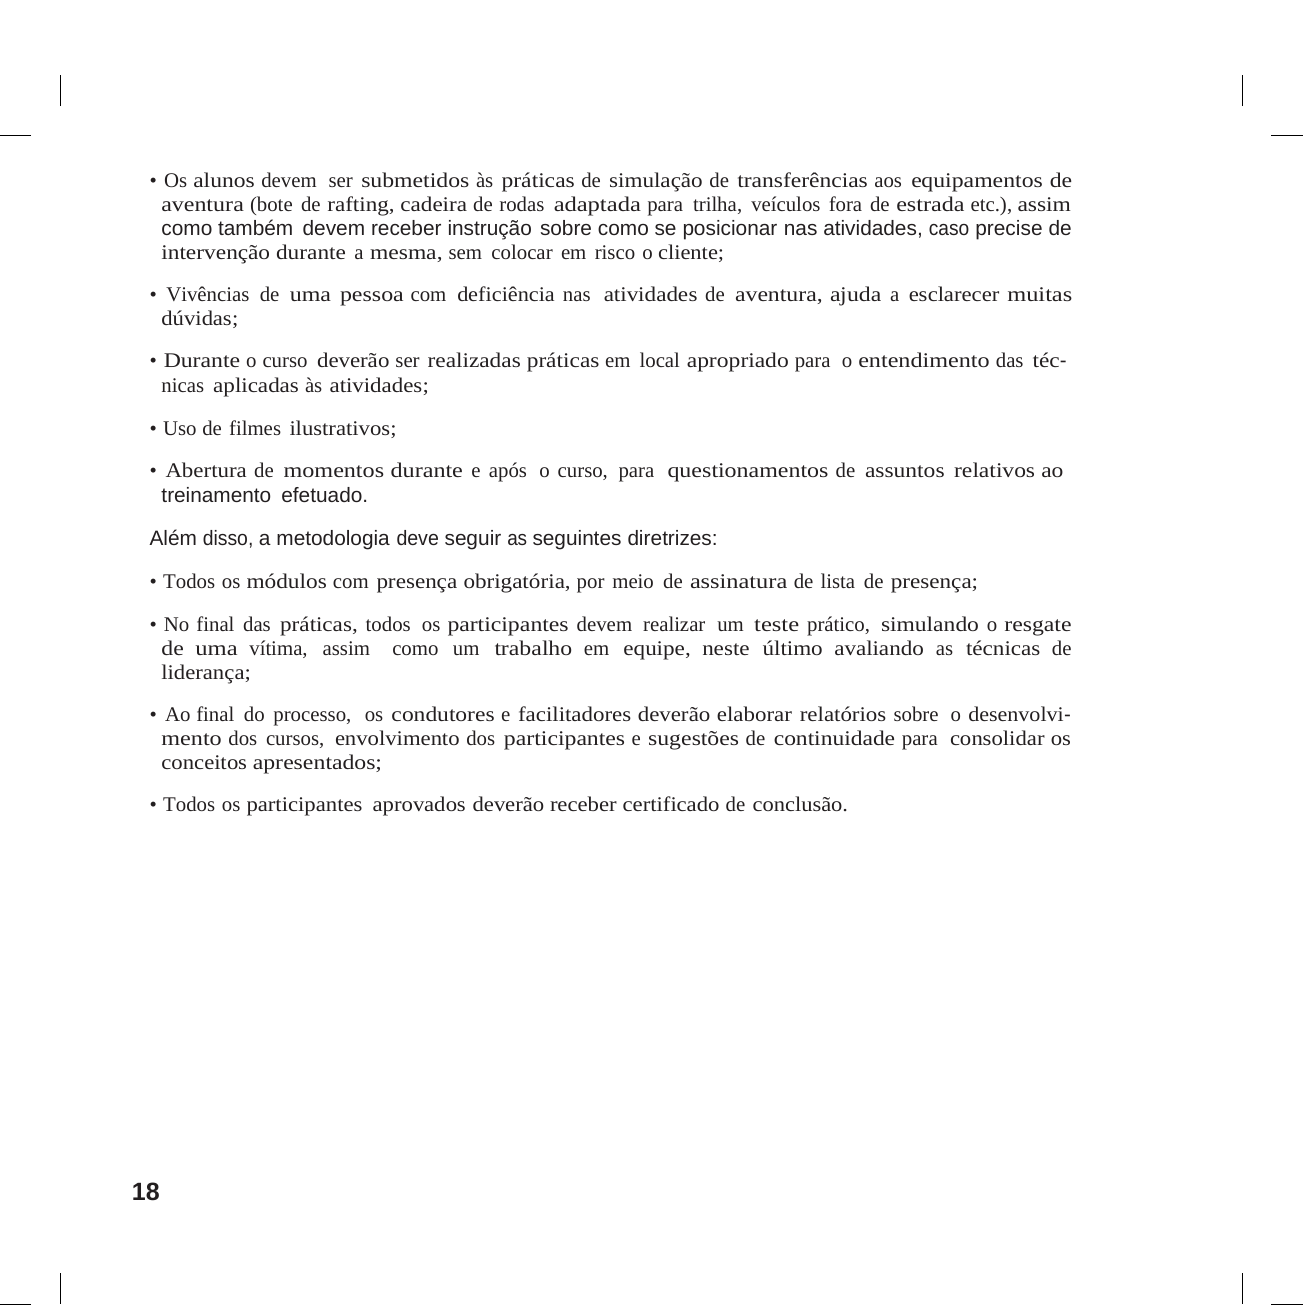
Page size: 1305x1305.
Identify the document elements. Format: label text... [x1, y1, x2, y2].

text • Abertura de momentos durante e após o curso, para questionamentos de assuntos relativos ao [149, 458, 1304, 482]
text • Uso de filmes ilustrativos; [149, 415, 1304, 439]
text • Todos os participantes aprovados deverão receber certificado de conclusão. [149, 791, 1304, 815]
text • Vivências de uma pessoa com deficiência nas atividades de aventura, ajuda a esclarecer muitas dúvidas; [149, 282, 1072, 330]
text • Ao final do processo, os condutores e facilitadores deverão elaborar relatórios sobre o desenvolvi- mento dos cursos, envolvimento dos participantes e sugestões de continuidade para consolidar os conceitos apresentados; [149, 701, 1072, 774]
text • No final das práticas, todos os participantes devem realizar um teste prático, simulando o resgate de uma vítima, assim como um trabalho em equipe, neste último avaliando as técnicas de liderança; [149, 612, 1072, 684]
text treinamento efetuado. [161, 483, 1304, 507]
text • Todos os módulos com presença obrigatória, por meio de assinatura de lista de presença; [149, 569, 1304, 593]
text • Os alunos devem ser submetidos às práticas de simulação de transferências aos equipamentos de aventura (bote de rafting, cadeira de rodas adaptada para trilha, veículos fora de estrada etc.), assim como também devem receber instrução sobre como se posicionar nas atividades, caso precise de intervenção durante a mesma, sem colocar em risco o cliente; [149, 168, 1072, 264]
text nicas aplicadas às atividades; [161, 373, 1304, 397]
text 18 [132, 1177, 1304, 1206]
text • Durante o curso deverão ser realizadas práticas em local apropriado para o entendimento das téc- [149, 347, 1304, 372]
text Além disso, a metodologia deve seguir as seguintes diretrizes: [149, 526, 1304, 550]
